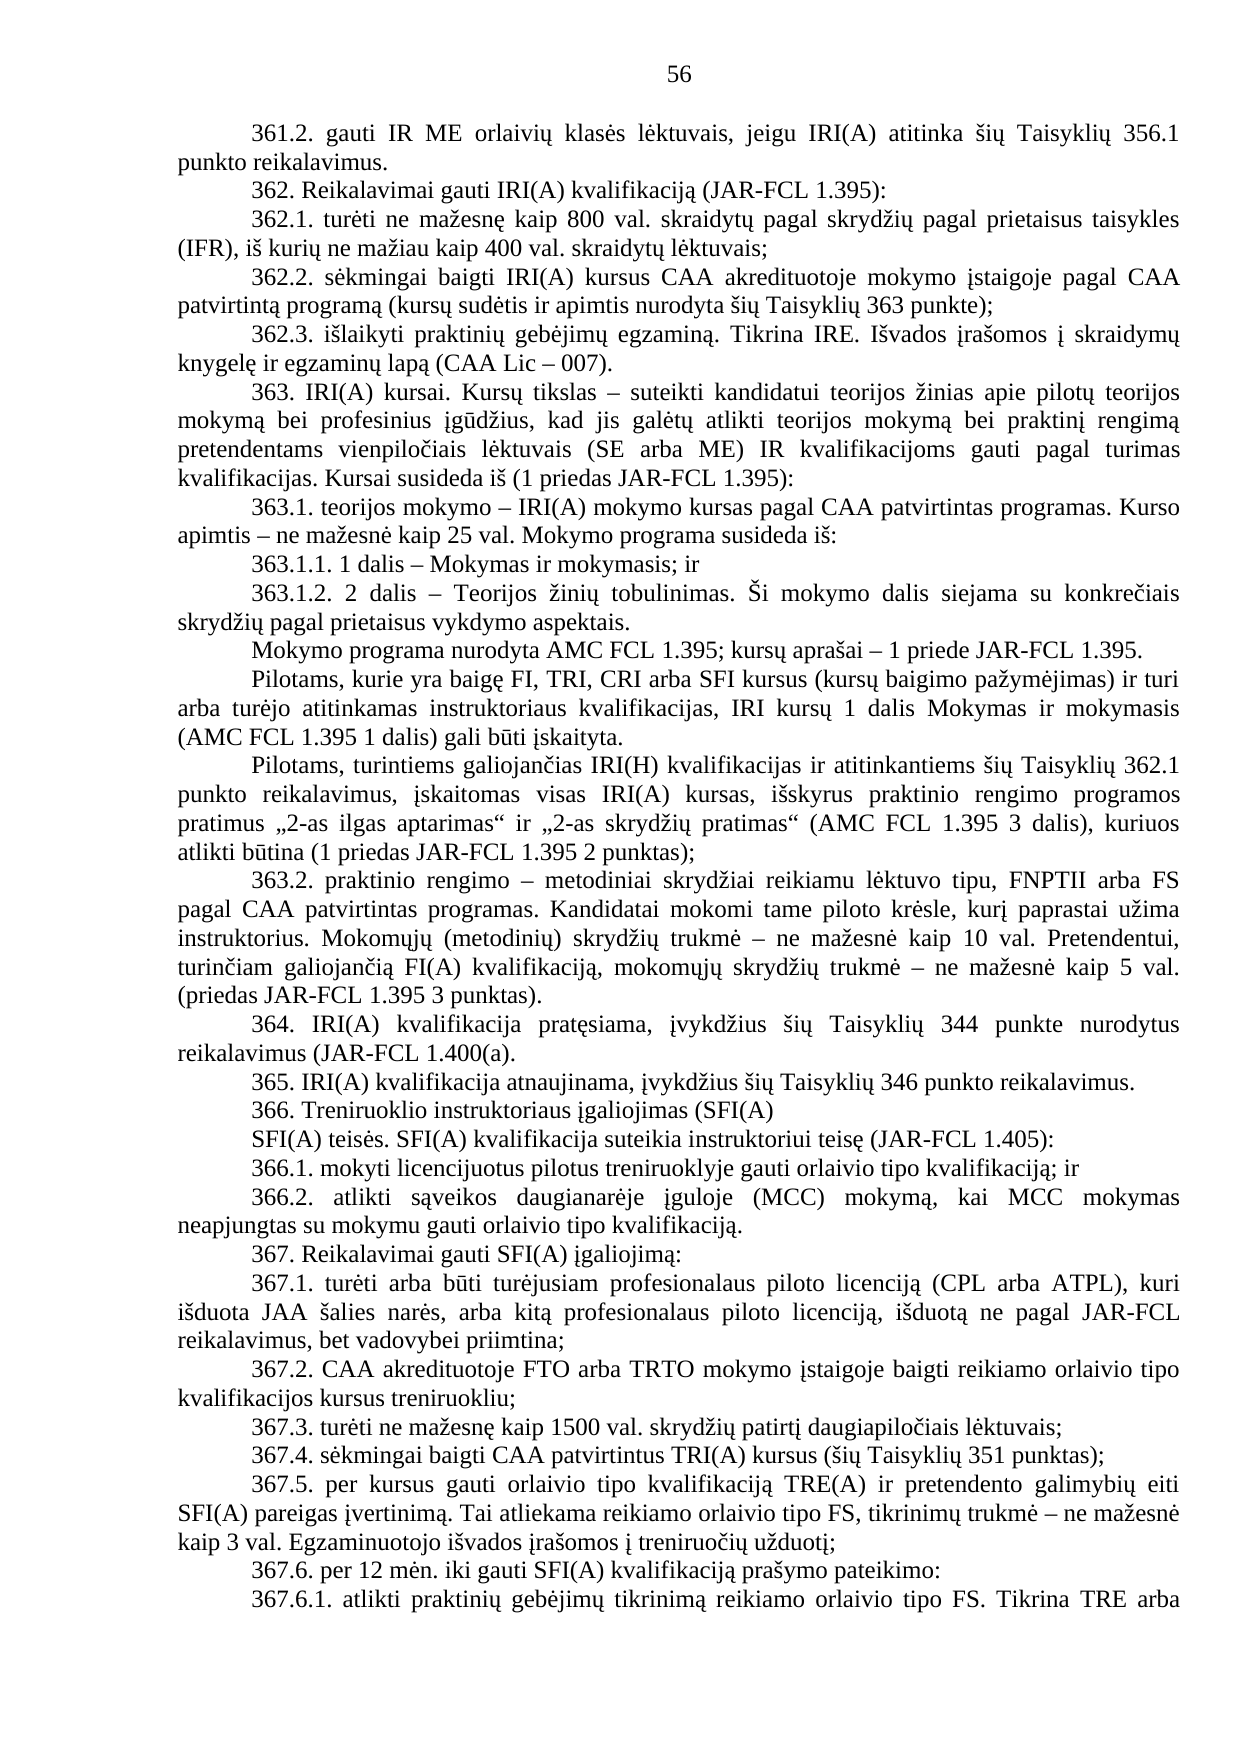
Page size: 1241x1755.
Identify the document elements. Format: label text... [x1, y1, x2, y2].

text Pilotams, turintiems galiojančias IRI(H) kvalifikacijas ir atitinkantiems šių Taisyklių 362.1 punkto reikalavimus, įskaitomas visas IRI(A) kursas, išskyrus praktinio rengimo programos pratimus „2-as ilgas aptarimas“ ir „2-as skrydžių pratimas“ (AMC FCL 1.395 3 dalis), kuriuos atlikti būtina (1 priedas JAR-FCL 1.395 2 punktas); [177, 751, 1181, 866]
text 366. Treniruoklio instruktoriaus įgaliojimas (SFI(A) [177, 1096, 1181, 1124]
text 367.5. per kursus gauti orlaivio tipo kvalifikaciją TRE(A) ir pretendento galimybių eiti SFI(A) pareigas įvertinimą. Tai atliekama reikiamo orlaivio tipo FS, tikrinimų trukmė – ne mažesnė kaip 3 val. Egzaminuotojo išvados įrašomos į treniruočių užduotį; [177, 1469, 1181, 1556]
text 367.4. sėkmingai baigti CAA patvirtintus TRI(A) kursus (šių Taisyklių 351 punktas); [177, 1441, 1181, 1469]
text 363.1. teorijos mokymo – IRI(A) mokymo kursas pagal CAA patvirtintas programas. Kurso apimtis – ne mažesnė kaip 25 val. Mokymo programa susideda iš: [177, 492, 1181, 549]
text 363.1.1. 1 dalis – Mokymas ir mokymasis; ir [177, 549, 1181, 578]
text 367.1. turėti arba būti turėjusiam profesionalaus piloto licenciją (CPL arba ATPL), kuri išduota JAA šalies narės, arba kitą profesionalaus piloto licenciją, išduotą ne pagal JAR-FCL reikalavimus, bet vadovybei priimtina; [177, 1268, 1181, 1354]
text 367. Reikalavimai gauti SFI(A) įgaliojimą: [177, 1239, 1181, 1268]
text SFI(A) teisės. SFI(A) kvalifikacija suteikia instruktoriui teisę (JAR-FCL 1.405): [177, 1124, 1181, 1153]
text Pilotams, kurie yra baigę FI, TRI, CRI arba SFI kursus (kursų baigimo pažymėjimas) ir turi arba turėjo atitinkamas instruktoriaus kvalifikacijas, IRI kursų 1 dalis Mokymas ir mokymasis (AMC FCL 1.395 1 dalis) gali būti įskaityta. [177, 664, 1181, 751]
text 365. IRI(A) kvalifikacija atnaujinama, įvykdžius šių Taisyklių 346 punkto reikalavimus. [177, 1067, 1181, 1096]
text 362. Reikalavimai gauti IRI(A) kvalifikaciją (JAR-FCL 1.395): [177, 176, 1181, 204]
text 363. IRI(A) kursai. Kursų tikslas – suteikti kandidatui teorijos žinias apie pilotų teorijos mokymą bei profesinius įgūdžius, kad jis galėtų atlikti teorijos mokymą bei praktinį rengimą pretendentams vienpiločiais lėktuvais (SE arba ME) IR kvalifikacijoms gauti pagal turimas kvalifikacijas. Kursai susideda iš (1 priedas JAR-FCL 1.395): [177, 377, 1181, 492]
text 362.1. turėti ne mažesnę kaip 800 val. skraidytų pagal skrydžių pagal prietaisus taisykles (IFR), iš kurių ne mažiau kaip 400 val. skraidytų lėktuvais; [177, 204, 1181, 262]
text 367.6.1. atlikti praktinių gebėjimų tikrinimą reikiamo orlaivio tipo FS. Tikrina TRE arba [177, 1584, 1181, 1613]
text Mokymo programa nurodyta AMC FCL 1.395; kursų aprašai – 1 priede JAR-FCL 1.395. [177, 636, 1181, 664]
text 362.3. išlaikyti praktinių gebėjimų egzaminą. Tikrina IRE. Išvados įrašomos į skraidymų knygelę ir egzaminų lapą (CAA Lic – 007). [177, 319, 1181, 377]
text 363.1.2. 2 dalis – Teorijos žinių tobulinimas. Ši mokymo dalis siejama su konkrečiais skrydžių pagal prietaisus vykdymo aspektais. [177, 578, 1181, 636]
text 367.6. per 12 mėn. iki gauti SFI(A) kvalifikaciją prašymo pateikimo: [177, 1556, 1181, 1584]
text 361.2. gauti IR ME orlaivių klasės lėktuvais, jeigu IRI(A) atitinka šių Taisyklių 356.1 punkto reikalavimus. [177, 118, 1181, 176]
text 366.2. atlikti sąveikos daugianarėje įguloje (MCC) mokymą, kai MCC mokymas neapjungtas su mokymu gauti orlaivio tipo kvalifikaciją. [177, 1182, 1181, 1239]
text 363.2. praktinio rengimo – metodiniai skrydžiai reikiamu lėktuvo tipu, FNPTII arba FS pagal CAA patvirtintas programas. Kandidatai mokomi tame piloto krėsle, kurį paprastai užima instruktorius. Mokomųjų (metodinių) skrydžių trukmė – ne mažesnė kaip 10 val. Pretendentui, turinčiam galiojančią FI(A) kvalifikaciją, mokomųjų skrydžių trukmė – ne mažesnė kaip 5 val. (priedas JAR-FCL 1.395 3 punktas). [177, 866, 1181, 1009]
text 364. IRI(A) kvalifikacija pratęsiama, įvykdžius šių Taisyklių 344 punkte nurodytus reikalavimus (JAR-FCL 1.400(a). [177, 1009, 1181, 1067]
text 362.2. sėkmingai baigti IRI(A) kursus CAA akredituotoje mokymo įstaigoje pagal CAA patvirtintą programą (kursų sudėtis ir apimtis nurodyta šių Taisyklių 363 punkte); [177, 262, 1181, 319]
text 367.3. turėti ne mažesnę kaip 1500 val. skrydžių patirtį daugiapiločiais lėktuvais; [177, 1412, 1181, 1441]
text 366.1. mokyti licencijuotus pilotus treniruoklyje gauti orlaivio tipo kvalifikaciją; ir [177, 1153, 1181, 1182]
text 367.2. CAA akredituotoje FTO arba TRTO mokymo įstaigoje baigti reikiamo orlaivio tipo kvalifikacijos kursus treniruokliu; [177, 1354, 1181, 1412]
